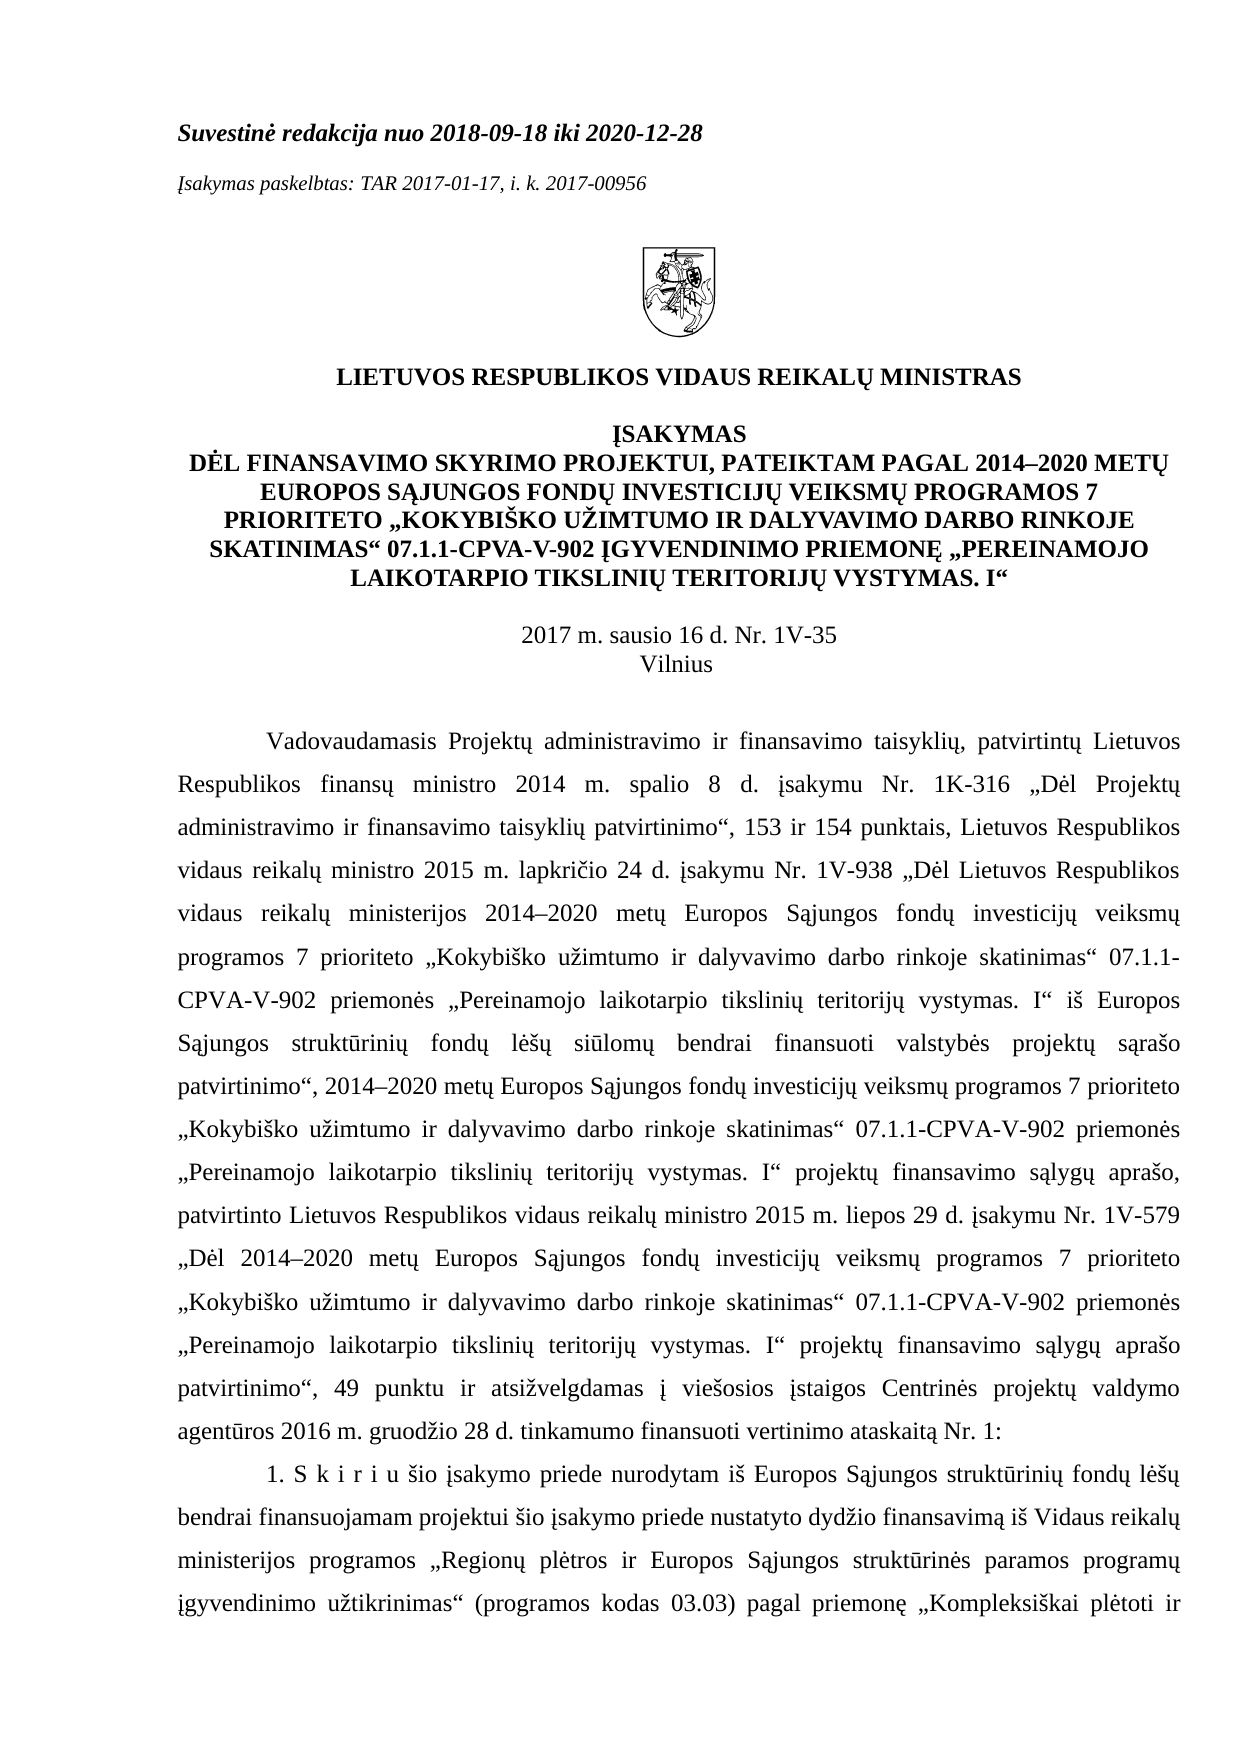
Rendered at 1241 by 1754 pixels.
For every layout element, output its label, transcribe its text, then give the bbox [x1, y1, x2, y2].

text Suvestinė redakcija nuo 2018-09-18 iki 2020-12-28 [177, 118, 1181, 147]
text ĮSAKYMAS [177, 419, 1181, 448]
text LIETUVOS RESPUBLIKOS VIDAUS REIKALŲ MINISTRAS [177, 362, 1181, 391]
text Vilnius [177, 649, 1181, 678]
text Įsakymas paskelbtas: TAR 2017-01-17, i. k. 2017-00956 [177, 171, 1181, 195]
text 1. S k i r i u šio įsakymo priede nurodytam iš Europos Sąjungos struktūrinių fondų lėšų bendrai finansuojamam projektui šio įsakymo priede nustatyto dydžio finansavimą iš Vidaus reikalų ministerijos programos „Regionų plėtros ir Europos Sąjungos struktūrinės paramos programų įgyvendinimo užtikrinimas“ (programos kodas 03.03) pagal priemonę „Kompleksiškai plėtoti ir [177, 1459, 1181, 1617]
text DĖL FINANSAVIMO SKYRIMO PROJEKTUI, PATEIKTAM PAGAL 2014–2020 METŲ EUROPOS SĄJUNGOS FONDŲ INVESTICIJŲ VEIKSMŲ PROGRAMOS 7 PRIORITETO „KOKYBIŠKO UŽIMTUMO IR DALYVAVIMO DARBO RINKOJE SKATINIMAS“ 07.1.1-CPVA-V-902 ĮGYVENDINIMO PRIEMONĘ „PEREINAMOJO LAIKOTARPIO TIKSLINIŲ TERITORIJŲ VYSTYMAS. I“ [177, 448, 1181, 592]
text 2017 m. sausio 16 d. Nr. 1V-35 [177, 621, 1181, 649]
text Vadovaudamasis Projektų administravimo ir finansavimo taisyklių, patvirtintų Lietuvos Respublikos finansų ministro 2014 m. spalio 8 d. įsakymu Nr. 1K-316 „Dėl Projektų administravimo ir finansavimo taisyklių patvirtinimo“, 153 ir 154 punktais, Lietuvos Respublikos vidaus reikalų ministro 2015 m. lapkričio 24 d. įsakymu Nr. 1V-938 „Dėl Lietuvos Respublikos vidaus reikalų ministerijos 2014–2020 metų Europos Sąjungos fondų investicijų veiksmų programos 7 prioriteto „Kokybiško užimtumo ir dalyvavimo darbo rinkoje skatinimas“ 07.1.1-CPVA-V-902 priemonės „Pereinamojo laikotarpio tikslinių teritorijų vystymas. I“ iš Europos Sąjungos struktūrinių fondų lėšų siūlomų bendrai finansuoti valstybės projektų sąrašo patvirtinimo“, 2014–2020 metų Europos Sąjungos fondų investicijų veiksmų programos 7 prioriteto „Kokybiško užimtumo ir dalyvavimo darbo rinkoje skatinimas“ 07.1.1-CPVA-V-902 priemonės „Pereinamojo laikotarpio tikslinių teritorijų vystymas. I“ projektų finansavimo sąlygų aprašo, patvirtinto Lietuvos Respublikos vidaus reikalų ministro 2015 m. liepos 29 d. įsakymu Nr. 1V-579 „Dėl 2014–2020 metų Europos Sąjungos fondų investicijų veiksmų programos 7 prioriteto „Kokybiško užimtumo ir dalyvavimo darbo rinkoje skatinimas“ 07.1.1-CPVA-V-902 priemonės „Pereinamojo laikotarpio tikslinių teritorijų vystymas. I“ projektų finansavimo sąlygų aprašo patvirtinimo“, 49 punktu ir atsižvelgdamas į viešosios įstaigos Centrinės projektų valdymo agentūros 2016 m. gruodžio 28 d. tinkamumo finansuoti vertinimo ataskaitą Nr. 1: [177, 726, 1181, 1445]
